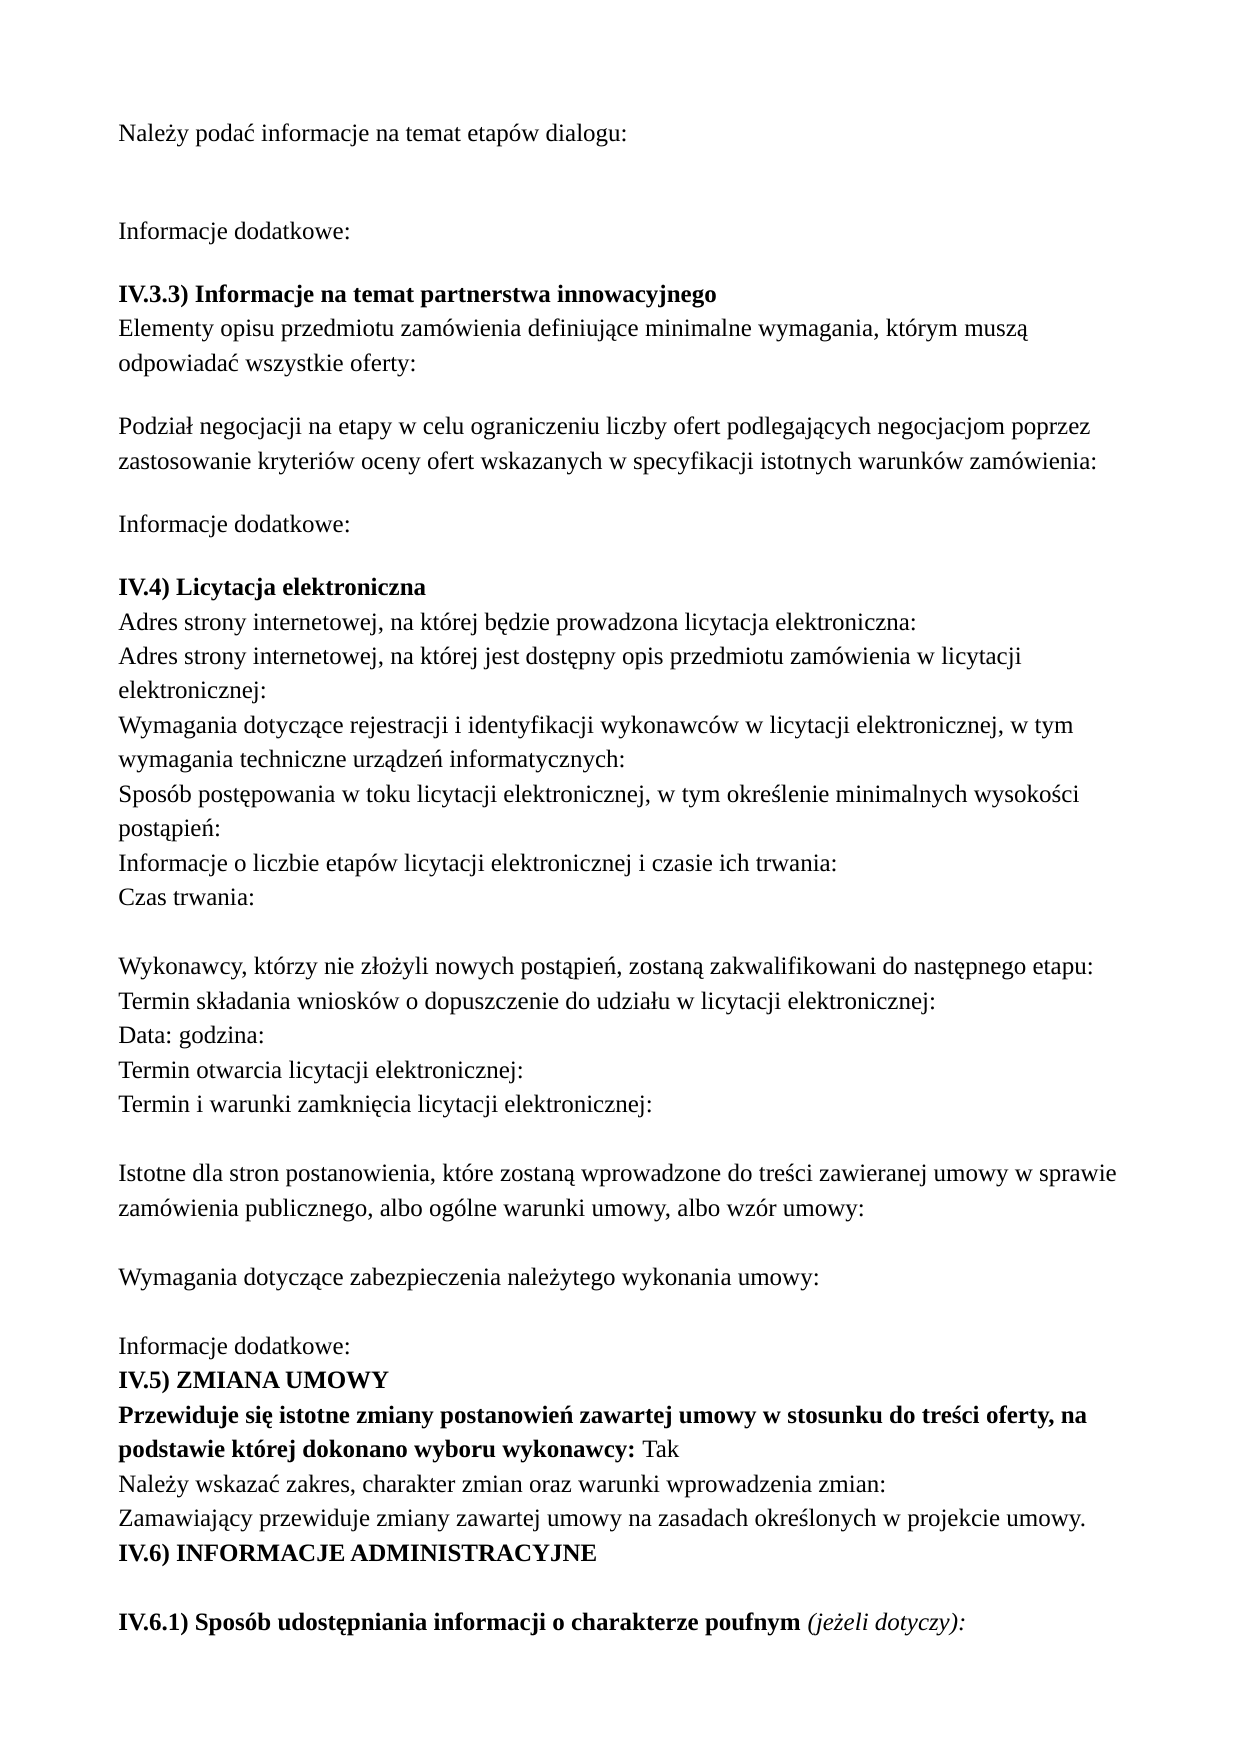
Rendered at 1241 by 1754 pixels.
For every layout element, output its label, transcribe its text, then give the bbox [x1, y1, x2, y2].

text Termin i warunki zamknięcia licytacji elektronicznej: [118, 1089, 1122, 1118]
text Adres strony internetowej, na której jest dostępny opis przedmiotu zamówienia w licytacji elektronicznej: [118, 641, 1122, 704]
text IV.5) ZMIANA UMOWY Przewiduje się istotne zmiany postanowień zawartej umowy w stosunku do treści oferty, na podstawie której dokonano wyboru wykonawcy: Tak Należy wskazać zakres, charakter zmian oraz warunki wprowadzenia zmian: Zamawiający przewiduje zmiany zawartej umowy na zasadach określonych w projekcie umowy. IV.6) INFORMACJE ADMINISTRACYJNE IV.6.1) Sposób udostępniania informacji o charakterze poufnym (jeżeli dotyczy): [118, 1365, 1122, 1635]
text Informacje o liczbie etapów licytacji elektronicznej i czasie ich trwania: [118, 848, 1122, 877]
text Wymagania dotyczące rejestracji i identyfikacji wykonawców w licytacji elektronicznej, w tym wymagania techniczne urządzeń informatycznych: [118, 710, 1122, 773]
text Wymagania dotyczące zabezpieczenia należytego wykonania umowy: [118, 1227, 1122, 1291]
text Informacje dodatkowe: [118, 1296, 1122, 1359]
text Termin składania wniosków o dopuszczenie do udziału w licytacji elektronicznej: Data: godzina: Termin otwarcia licytacji elektronicznej: [118, 986, 1122, 1084]
text Czas trwania: Wykonawcy, którzy nie złożyli nowych postąpień, zostaną zakwalifikowani do następnego etapu: [118, 882, 1122, 980]
text Sposób postępowania w toku licytacji elektronicznej, w tym określenie minimalnych wysokości postąpień: [118, 779, 1122, 842]
text Istotne dla stron postanowienia, które zostaną wprowadzone do treści zawieranej umowy w sprawie zamówienia publicznego, albo ogólne warunki umowy, albo wzór umowy: [118, 1124, 1122, 1222]
text Należy podać informacje na temat etapów dialogu: Informacje dodatkowe: IV.3.3) Informacje na temat partnerstwa innowacyjnego Elementy opisu przedmiotu zamówienia definiujące minimalne wymagania, którym muszą odpowiadać wszystkie oferty: Podział negocjacji na etapy w celu ograniczeniu liczby ofert podlegających negocjacjom poprzez zastosowanie kryteriów oceny ofert wskazanych w specyfikacji istotnych warunków zamówienia: Informacje dodatkowe: IV.4) Licytacja elektroniczna Adres strony internetowej, na której będzie prowadzona licytacja elektroniczna: [118, 118, 1122, 635]
